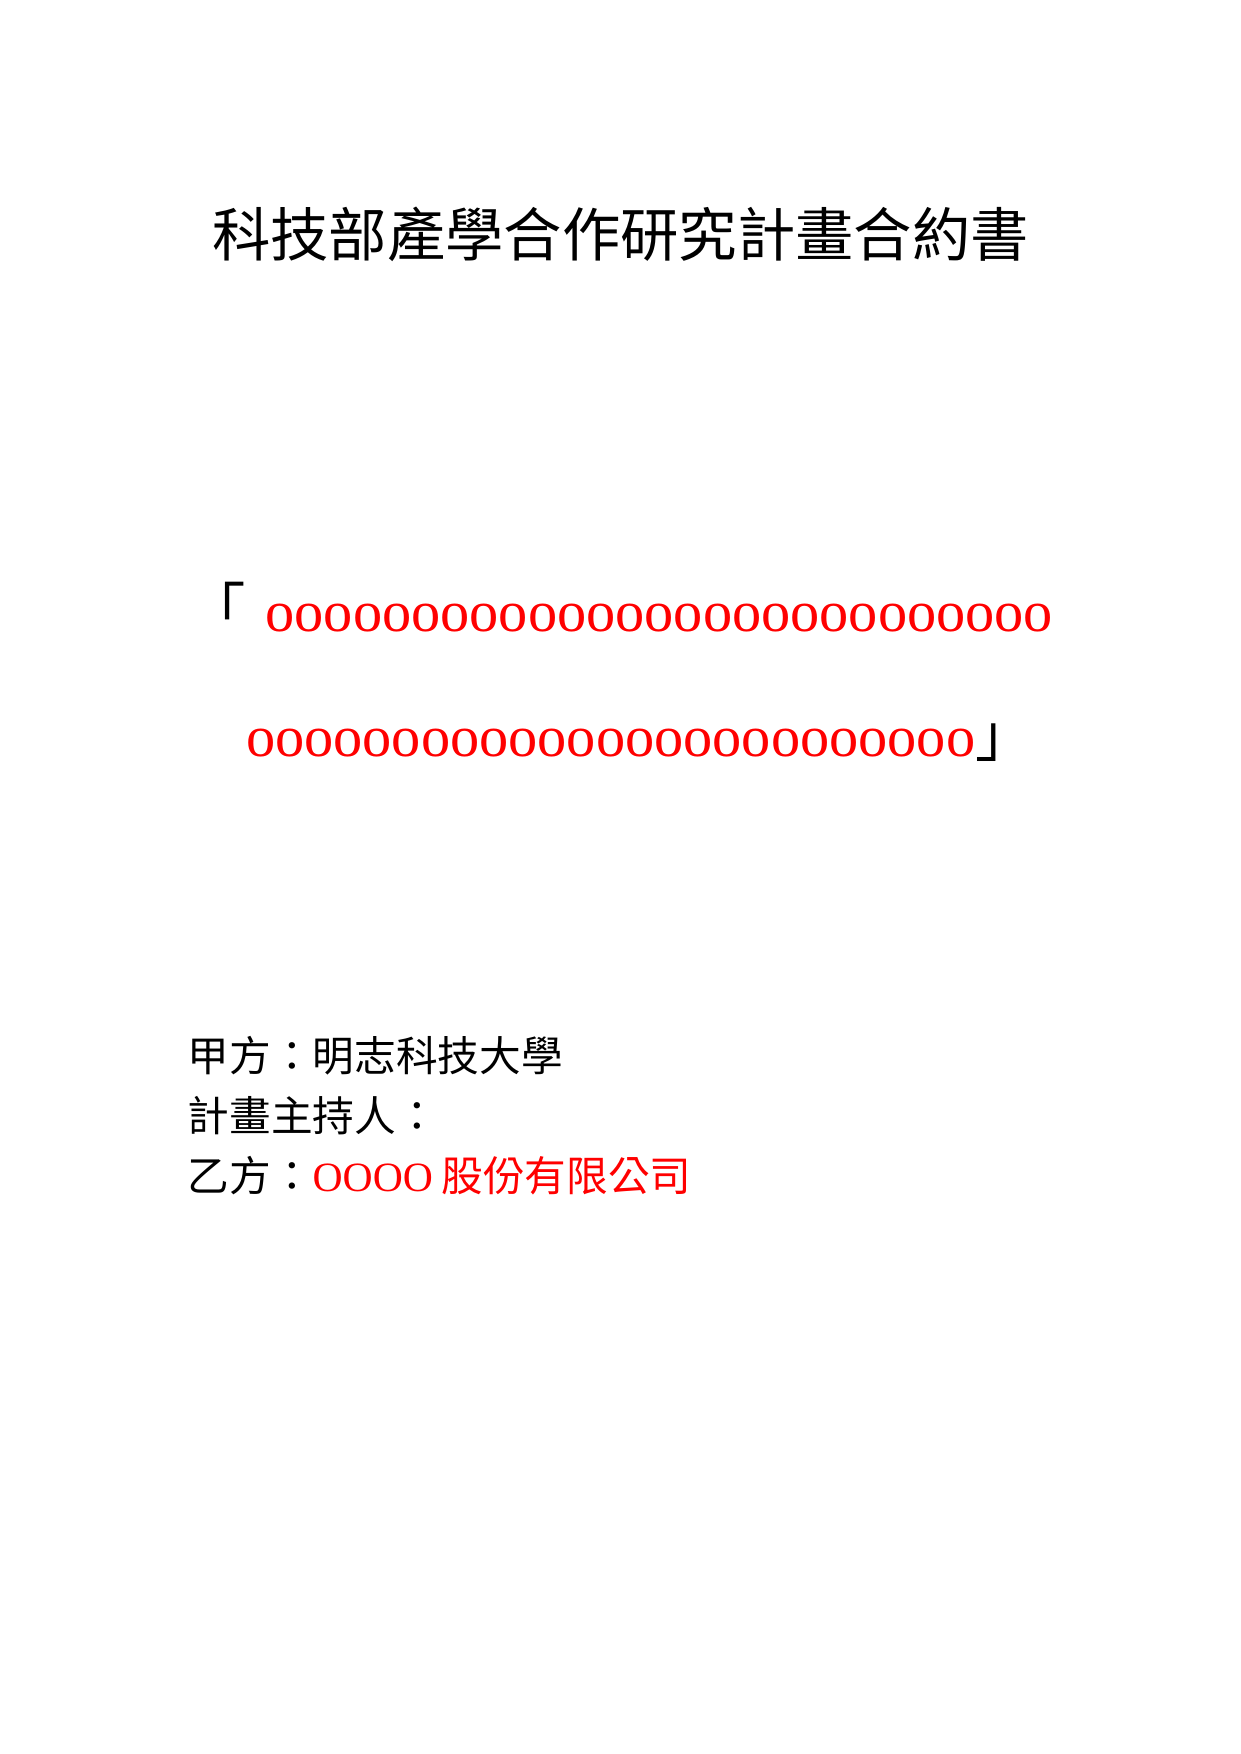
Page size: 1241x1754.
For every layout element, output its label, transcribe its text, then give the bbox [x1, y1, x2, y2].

text 甲方：明志科技大學 [187, 1023, 1053, 1083]
text 「oooooooooooooooooooooooooooooooooooooooooooooooooooo」 [187, 533, 1053, 783]
text 科技部產學合作研究計畫合約書 [187, 158, 1053, 283]
text 乙方：OOOO股份有限公司 [187, 1143, 1053, 1204]
text 計畫主持人： [187, 1083, 1053, 1143]
